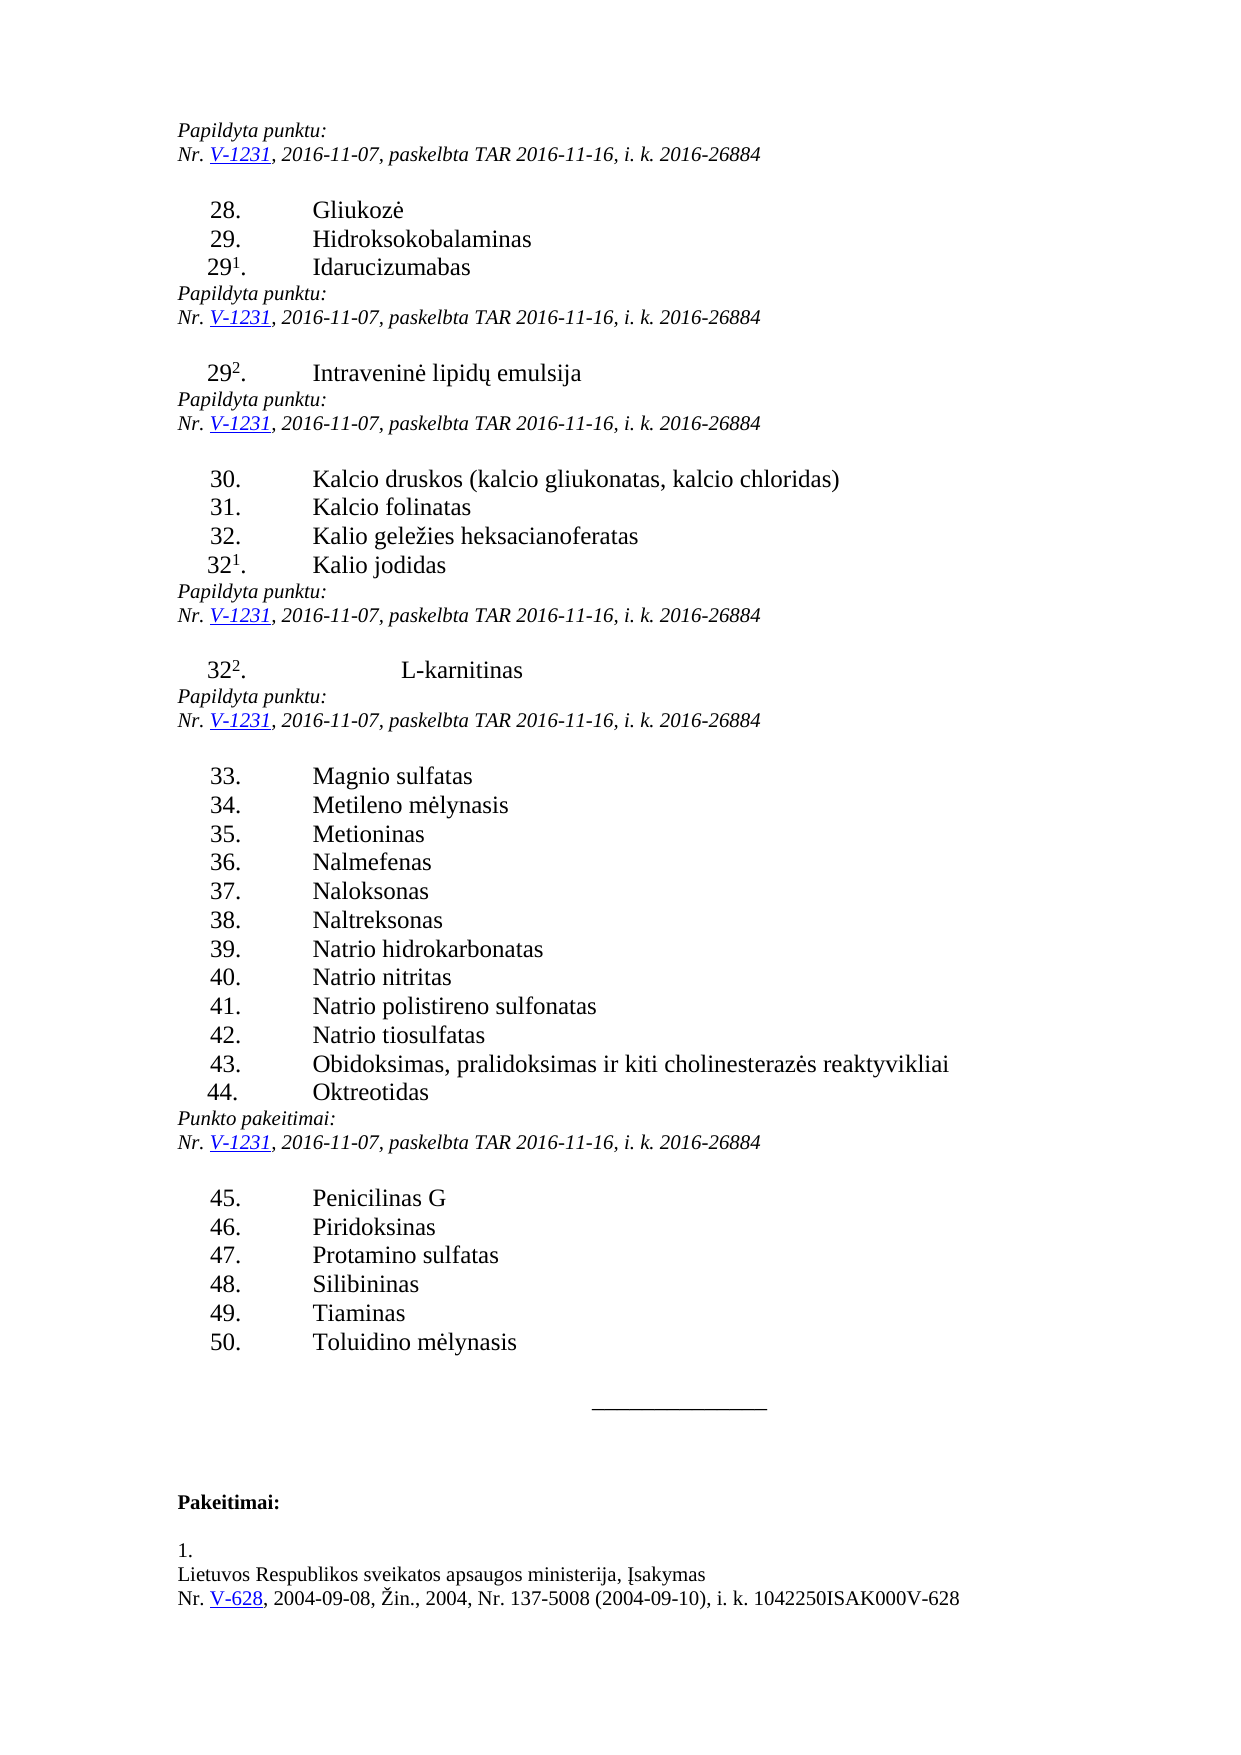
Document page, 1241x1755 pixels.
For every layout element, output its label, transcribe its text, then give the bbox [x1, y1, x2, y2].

text Papildyta punktu: [177, 387, 1181, 411]
text Punkto pakeitimai: [177, 1106, 1181, 1130]
text Nr. V-1231, 2016-11-07, paskelbta TAR 2016-11-16, i. k. 2016-26884 [177, 142, 1181, 166]
text 322. L-karnitinas [207, 656, 1181, 684]
text 30. Kalcio druskos (kalcio gliukonatas, kalcio chloridas) [177, 464, 1181, 492]
text Nr. V-1231, 2016-11-07, paskelbta TAR 2016-11-16, i. k. 2016-26884 [177, 1130, 1181, 1154]
text 28. Gliukozė [177, 195, 1181, 224]
text Nr. V-1231, 2016-11-07, paskelbta TAR 2016-11-16, i. k. 2016-26884 [177, 305, 1181, 329]
text 47. Protamino sulfatas [177, 1241, 1181, 1269]
text Lietuvos Respublikos sveikatos apsaugos ministerija, Įsakymas [177, 1562, 1181, 1586]
text 321. Kalio jodidas [177, 550, 1181, 579]
text 33. Magnio sulfatas [177, 761, 1181, 790]
text 48. Silibininas [177, 1269, 1181, 1298]
text 44. Oktreotidas [177, 1077, 1181, 1106]
text 40. Natrio nitritas [177, 962, 1181, 991]
text 42. Natrio tiosulfatas [177, 1020, 1181, 1049]
text 50. Toluidino mėlynasis [177, 1327, 1181, 1356]
text Nr. V-1231, 2016-11-07, paskelbta TAR 2016-11-16, i. k. 2016-26884 [177, 603, 1181, 627]
text Nr. V-628, 2004-09-08, Žin., 2004, Nr. 137-5008 (2004-09-10), i. k. 1042250ISAK000V-628 [177, 1586, 1181, 1610]
text Papildyta punktu: [177, 684, 1181, 708]
text 36. Nalmefenas [177, 847, 1181, 876]
text 49. Tiaminas [177, 1298, 1181, 1327]
text 31. Kalcio folinatas [177, 492, 1181, 521]
text 35. Metioninas [177, 819, 1181, 847]
text Nr. V-1231, 2016-11-07, paskelbta TAR 2016-11-16, i. k. 2016-26884 [177, 411, 1181, 435]
text 29. Hidroksokobalaminas [177, 224, 1181, 252]
text 43. Obidoksimas, pralidoksimas ir kiti cholinesterazės reaktyvikliai [177, 1049, 1181, 1077]
text 39. Natrio hidrokarbonatas [177, 934, 1181, 962]
text 38. Naltreksonas [177, 905, 1181, 934]
text ______________ [177, 1384, 1181, 1413]
text 41. Natrio polistireno sulfonatas [177, 991, 1181, 1020]
text Pakeitimai: [177, 1490, 1181, 1514]
text Papildyta punktu: [177, 281, 1181, 305]
text 292. Intraveninė lipidų emulsija [177, 358, 1181, 387]
text 32. Kalio geležies heksacianoferatas [177, 521, 1181, 550]
text Papildyta punktu: [177, 579, 1181, 603]
text 46. Piridoksinas [177, 1212, 1181, 1241]
text 37. Naloksonas [177, 876, 1181, 905]
text 34. Metileno mėlynasis [177, 790, 1181, 819]
text Papildyta punktu: [177, 118, 1181, 142]
text 45. Penicilinas G [177, 1183, 1181, 1212]
text 291. Idarucizumabas [177, 252, 1181, 281]
text 1. [177, 1538, 1181, 1562]
text Nr. V-1231, 2016-11-07, paskelbta TAR 2016-11-16, i. k. 2016-26884 [177, 708, 1181, 732]
